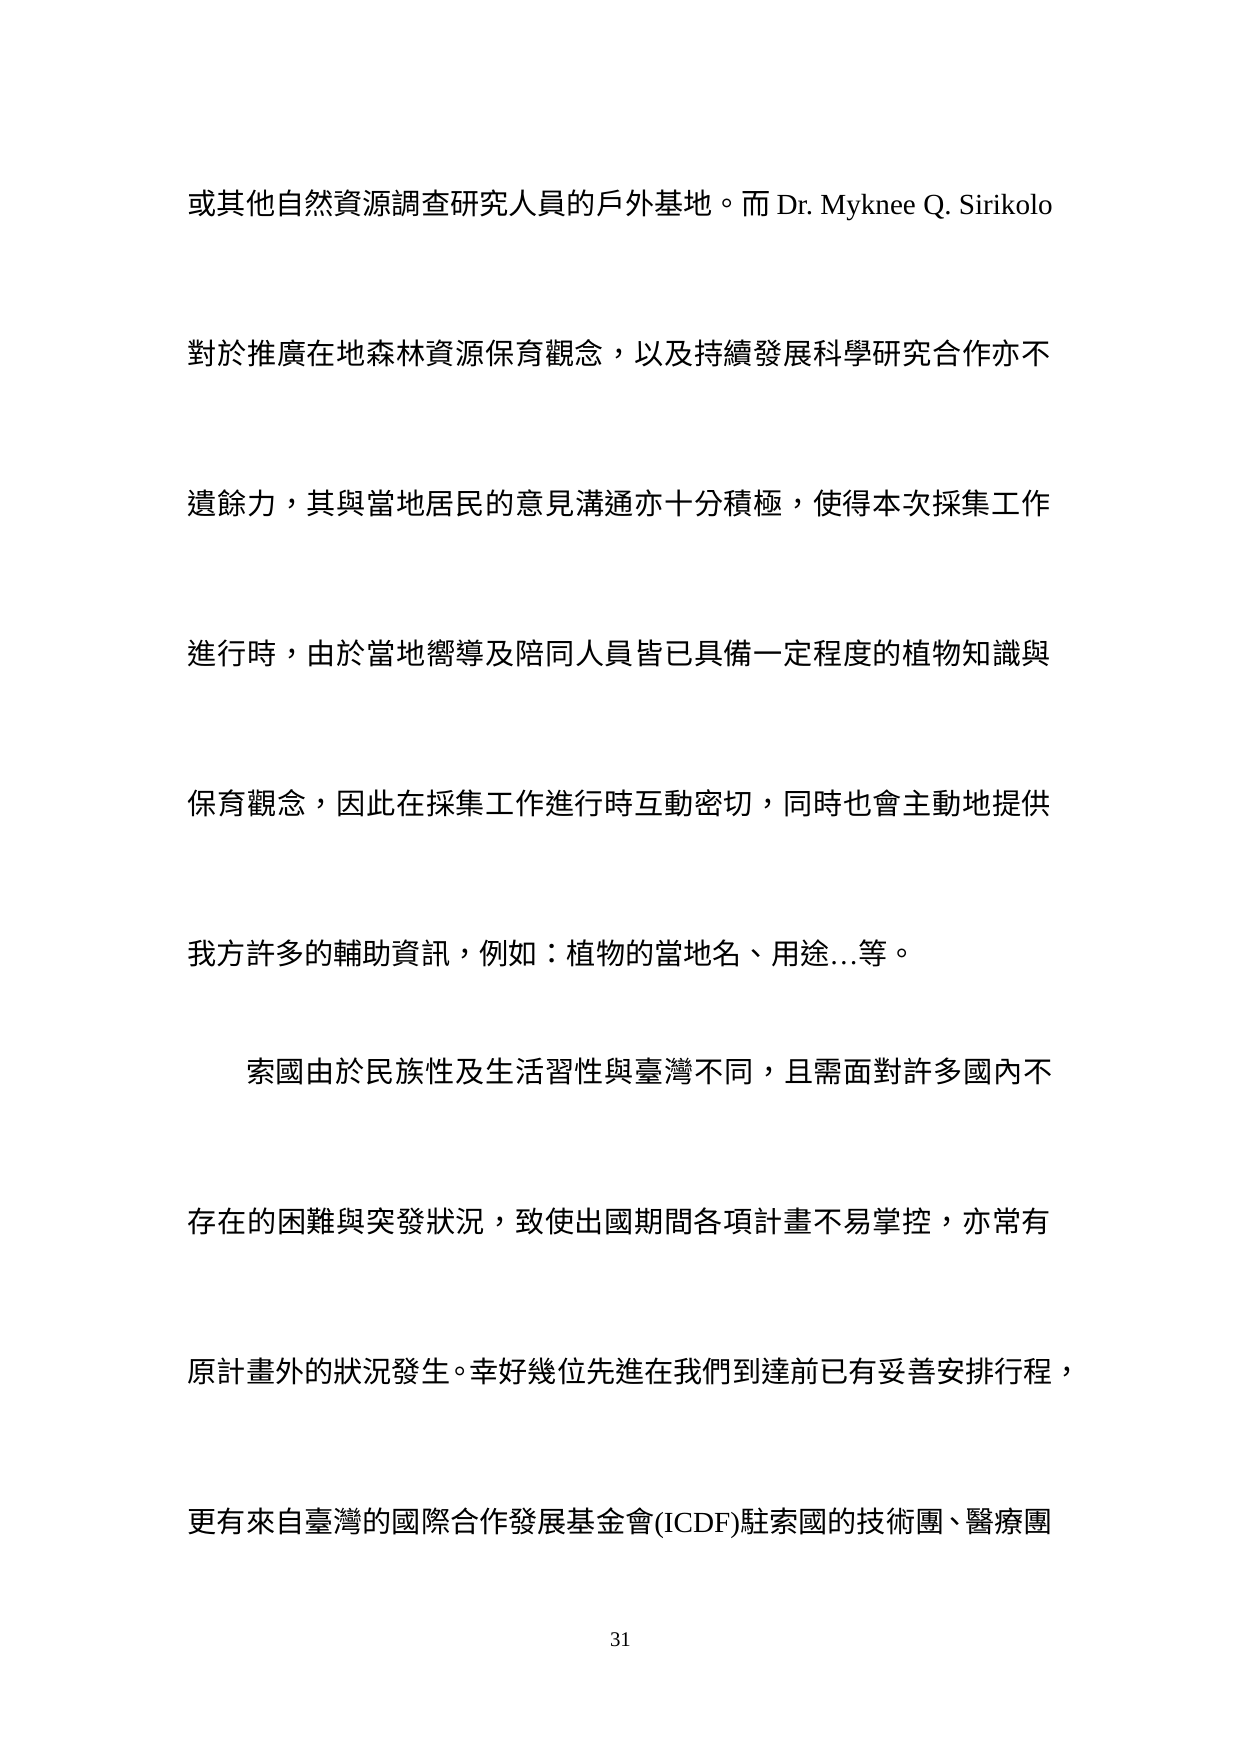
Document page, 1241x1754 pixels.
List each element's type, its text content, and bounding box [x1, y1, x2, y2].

text 熱帶地區林木生長快速，為木材生產的重要區域，索國即是生產木材的熱帶國家之一，木材生產也是索國主要經濟收入。然而，在砍伐木材營利的經濟模式下，索國科學研究單位也漸漸地在思索不同的森林永續經營方式。例如此次前往Sasamungga採集所停留的Zaeba VLC，當初即為Honiara 植物園標本館館長Myknee Q. Sirikolo，於2008年為進行自然保留區調查工作所設立的工作站。該項調查計畫結束後，Zaeba VLC仍繼續作為生態休憩旅遊之住宿地，或其他自然資源調查研究人員的戶外基地。而Dr. Myknee Q. Sirikolo對於推廣在地森林資源保育觀念，以及持續發展科學研究合作亦不遺餘力，其與當地居民的意見溝通亦十分積極，使得本次採集工作進行時，由於當地嚮導及陪同人員皆已具備一定程度的植物知識與保育觀念，因此在採集工作進行時互動密切，同時也會主動地提供我方許多的輔助資訊，例如：植物的當地名、用途…等。 [187, 164, 1053, 989]
text 索國由於民族性及生活習性與臺灣不同，且需面對許多國內不存在的困難與突發狀況，致使出國期間各項計畫不易掌控，亦常有原計畫外的狀況發生。幸好幾位先進在我們到達前已有妥善安排行程，更有來自臺灣的國際合作發展基金會(ICDF)駐索國的技術團、醫療團及在索國工作同胞們提供車輛及人力物力相助，特別一併致上萬分感謝。 [187, 1032, 1053, 1557]
